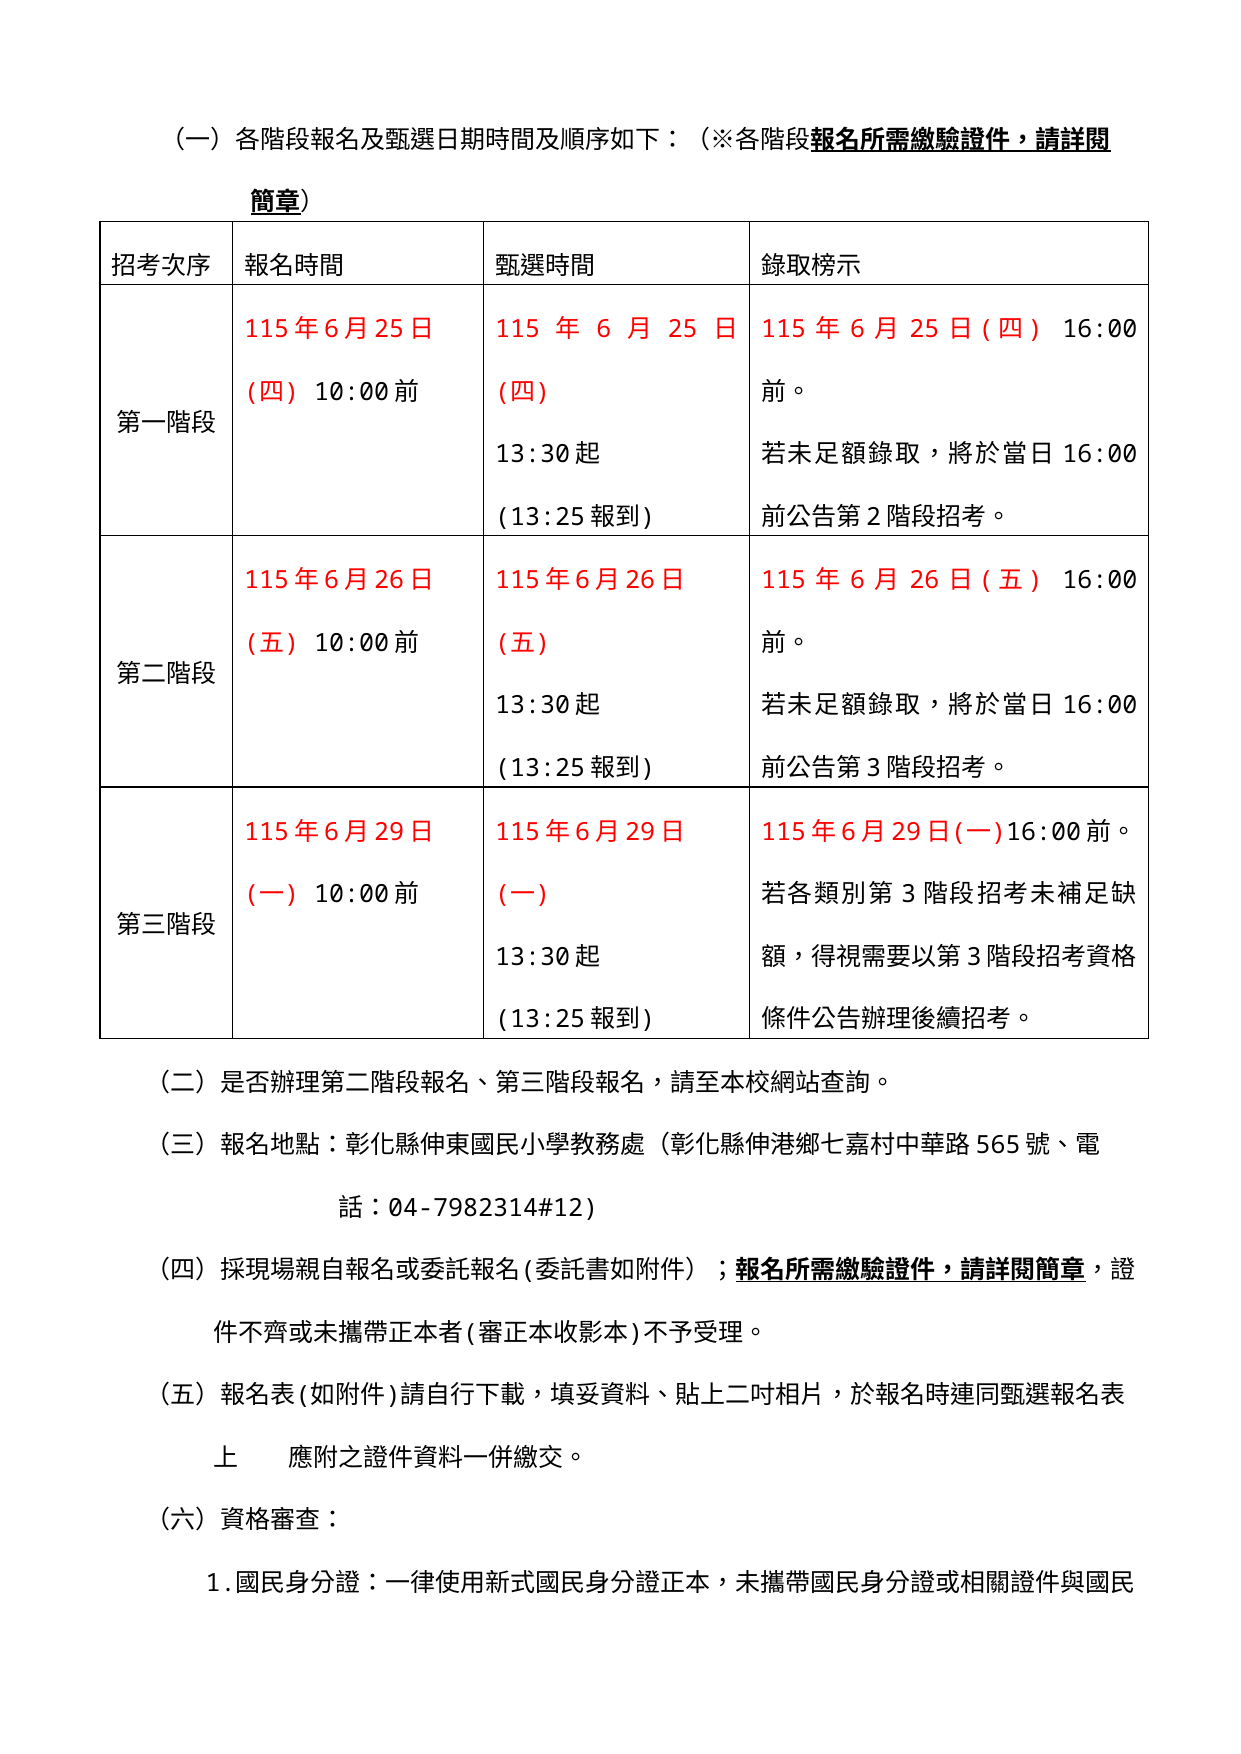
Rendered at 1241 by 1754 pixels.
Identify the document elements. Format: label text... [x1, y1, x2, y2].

table_header 甄選時間 [484, 222, 749, 284]
table_cell 115年6月25日(四) 10:00前 [233, 285, 483, 535]
table_header 錄取榜示 [750, 222, 1148, 284]
table_cell 第二階段 [101, 536, 232, 786]
text （六）資格審查： [100, 1476, 1140, 1538]
table_cell 115年6月25日(四) 13:30起 (13:25報到) [484, 285, 749, 535]
table_header 報名時間 [233, 222, 483, 284]
text （三）報名地點：彰化縣伸東國民小學教務處（彰化縣伸港鄉七嘉村中華路565號、電 話：04-7982314#12) [100, 1101, 1140, 1226]
table_cell 115年6月25日(四) 16:00前。 若未足額錄取，將於當日16:00前公告第2階段招考。 [750, 285, 1148, 535]
table_cell 115年6月26日(五) 16:00前。 若未足額錄取，將於當日16:00前公告第3階段招考。 [750, 536, 1148, 786]
text （一）各階段報名及甄選日期時間及順序如下：（※各階段報名所需繳驗證件，請詳閱 [100, 96, 1140, 158]
table_cell 115年6月29日(一) 10:00前 [233, 788, 483, 1037]
table_cell 115年6月29日(一)16:00前。 若各類別第3階段招考未補足缺額，得視需要以第3階段招考資格條件公告辦理後續招考。 [750, 788, 1148, 1037]
table_header 招考次序 [101, 222, 232, 284]
text （五）報名表(如附件)請自行下載，填妥資料、貼上二吋相片，於報名時連同甄選報名表上 應附之證件資料一併繳交。 [100, 1351, 1140, 1476]
table_cell 115年6月29日(一) 13:30起 (13:25報到) [484, 788, 749, 1037]
text （二）是否辦理第二階段報名、第三階段報名，請至本校網站查詢。 [100, 1039, 1140, 1101]
table_cell 第三階段 [101, 788, 232, 1037]
text 簡章） [100, 158, 1140, 221]
table_cell 115年6月26日(五) 10:00前 [233, 536, 483, 786]
text 1.國民身分證：一律使用新式國民身分證正本，未攜帶國民身分證或相關證件與國民 [100, 1538, 1140, 1601]
table_cell 115年6月26日(五) 13:30起 (13:25報到) [484, 536, 749, 786]
table_cell 第一階段 [101, 285, 232, 535]
text （四）採現場親自報名或委託報名(委託書如附件）；報名所需繳驗證件，請詳閱簡章，證件不齊或未攜帶正本者(審正本收影本)不予受理。 [100, 1226, 1140, 1351]
